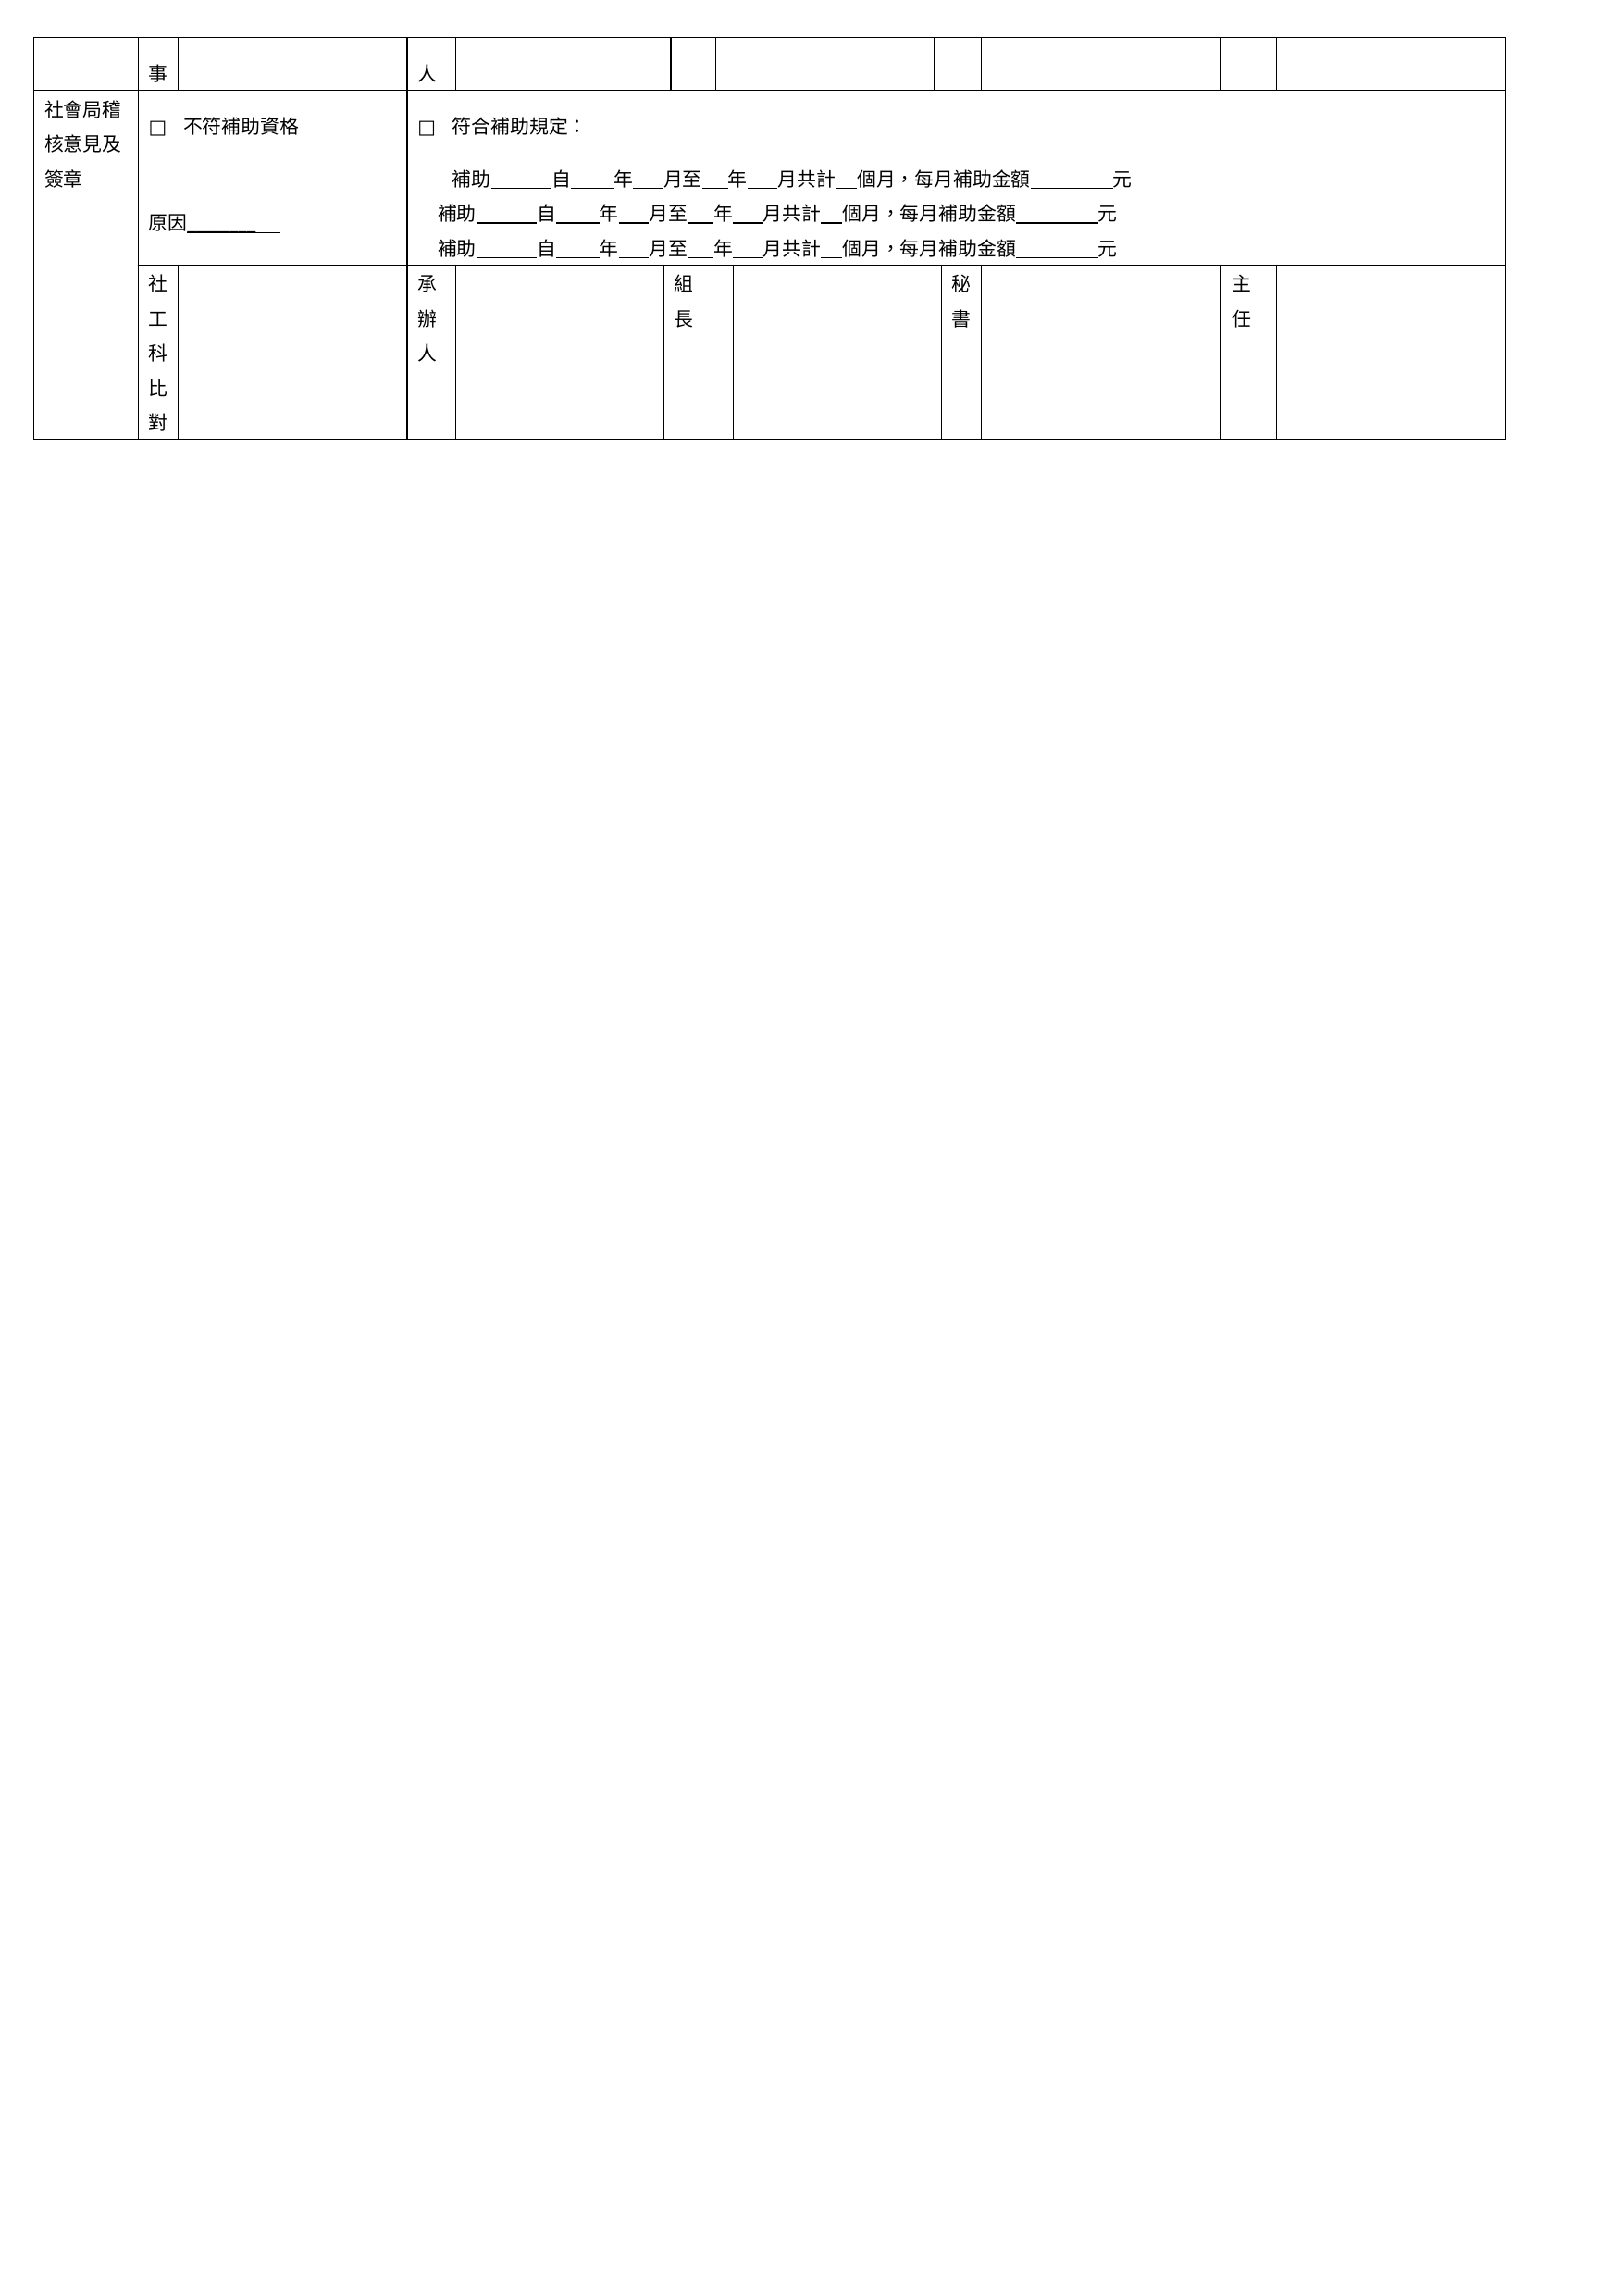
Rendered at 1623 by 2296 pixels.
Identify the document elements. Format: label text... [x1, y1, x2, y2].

table_cell [179, 38, 406, 90]
table_cell 承辦人 [408, 266, 455, 439]
table_cell [982, 266, 1220, 439]
table_cell 社會局稽核意見及簽章 [34, 91, 138, 439]
table_cell 符合補助規定： 補助 自 年 月至 年 月共計 個月，每月補助金額 元 補助 自 年 月至 年 月共計 個月，每月補助金額 元 補助 自 年 月至 年 月共計 個月，每月補助金額 元 [408, 91, 1505, 265]
table_cell 不符補助資格 原因________ [139, 91, 406, 265]
table_cell [456, 266, 663, 439]
table_cell [935, 38, 981, 90]
table_cell [179, 266, 406, 439]
table_cell [456, 38, 670, 90]
table_cell [1277, 38, 1505, 90]
table_cell 組 長 [664, 266, 733, 439]
table_cell [1277, 266, 1505, 439]
table_cell [672, 38, 715, 90]
table_cell 人 [408, 38, 455, 90]
table_cell 事 [139, 38, 178, 90]
table_cell [982, 38, 1220, 90]
table_cell 社工科比對 [139, 266, 178, 439]
table_cell 主 任 [1221, 266, 1276, 439]
table_cell [716, 38, 934, 90]
table_cell [34, 38, 138, 90]
table_cell 秘 書 [942, 266, 981, 439]
table_cell [1221, 38, 1276, 90]
table_cell [734, 266, 941, 439]
